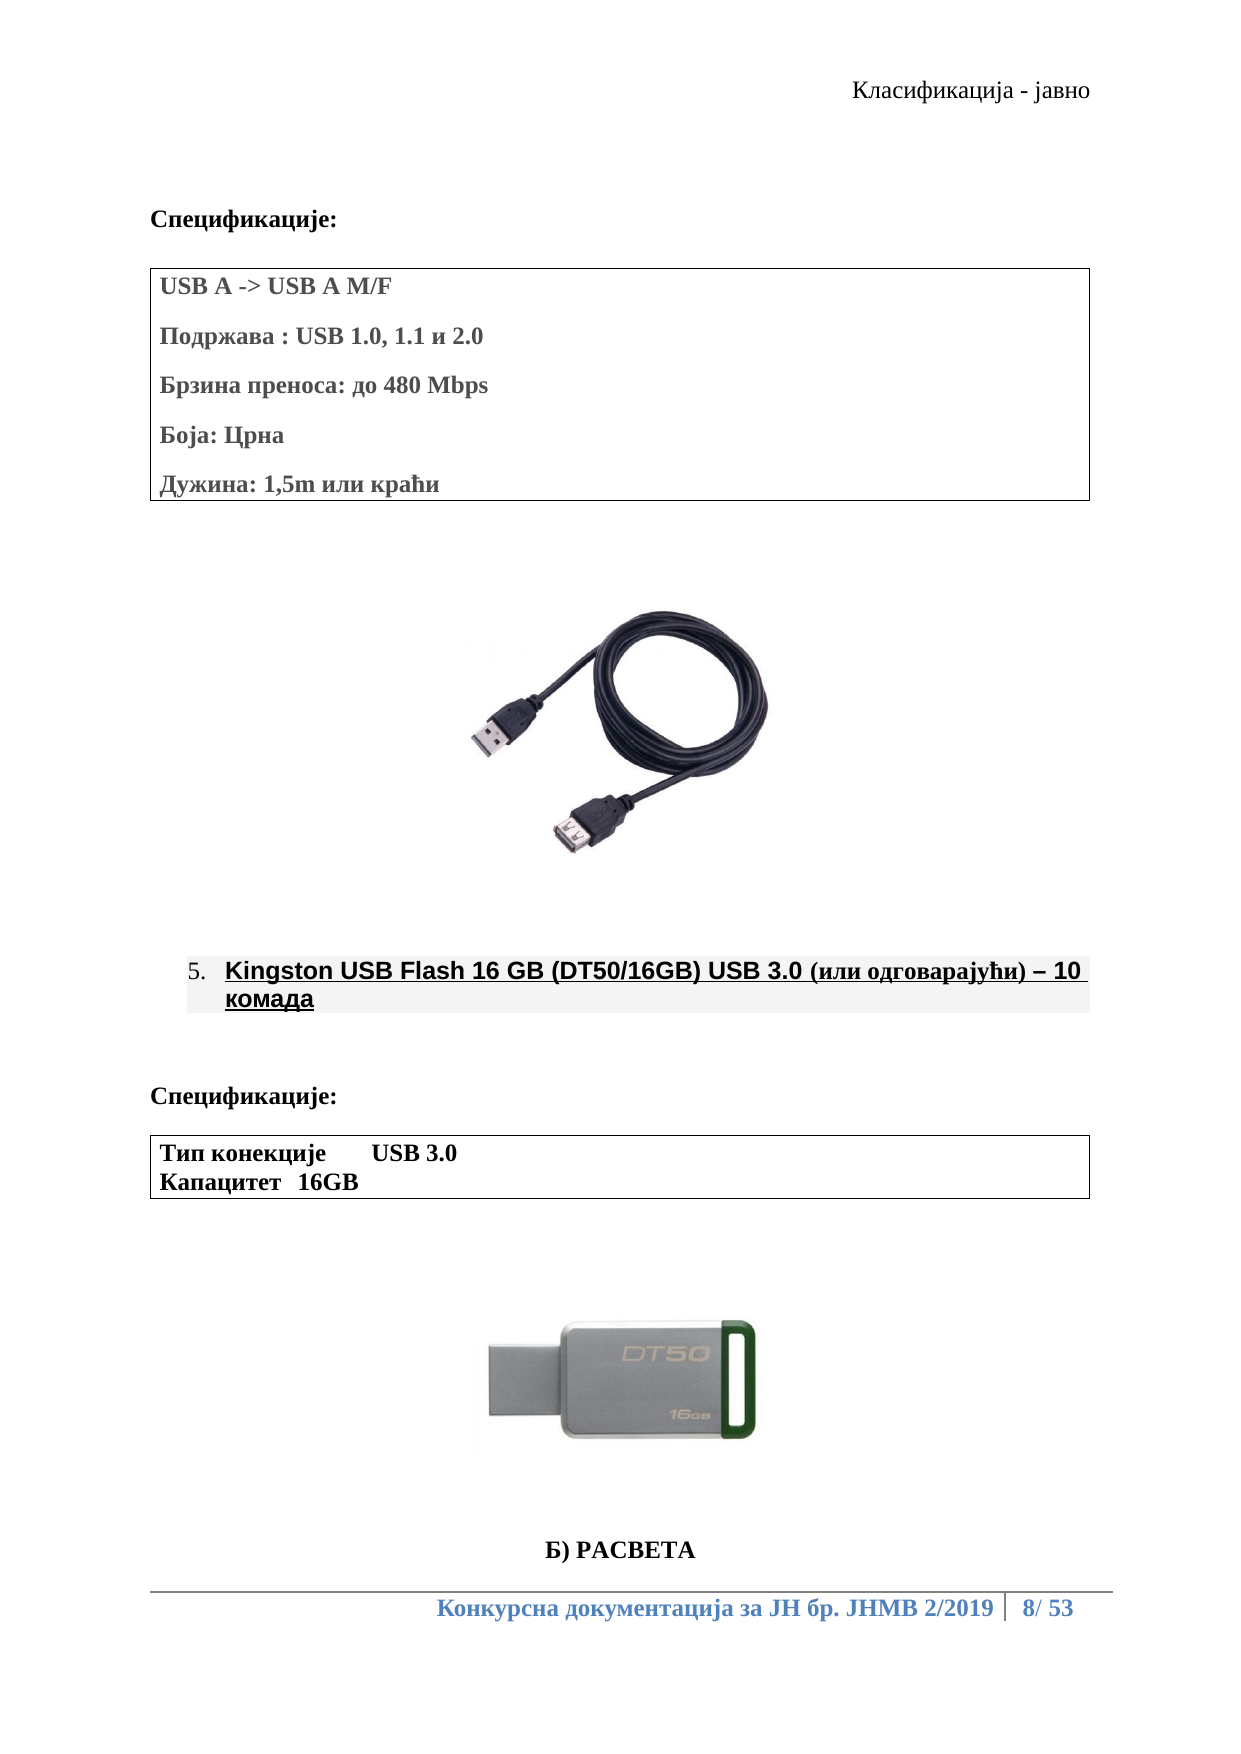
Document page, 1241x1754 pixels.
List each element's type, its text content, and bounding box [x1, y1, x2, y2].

text Дужина: 1,5m или краћи [151, 466, 1089, 500]
text Спецификације: [150, 204, 1090, 233]
text Брзина преноса: до 480 Mbps [151, 367, 1089, 399]
text Тип конекције USB 3.0 [151, 1136, 1089, 1164]
text Подржава : USB 1.0, 1.1 и 2.0 [151, 318, 1089, 349]
text Капацитет 16GB [151, 1164, 1089, 1198]
text USB A -> USB A M/F [151, 269, 1089, 300]
text Б) РАСВЕТА [150, 1535, 1090, 1564]
text Боја: Црна [151, 417, 1089, 449]
text Спецификације: [150, 1081, 1090, 1110]
list Kingston USB Flash 16 GB (DT50/16GB) USB 3.0 (или одговарајући) – 10 комада [187, 956, 1090, 1013]
